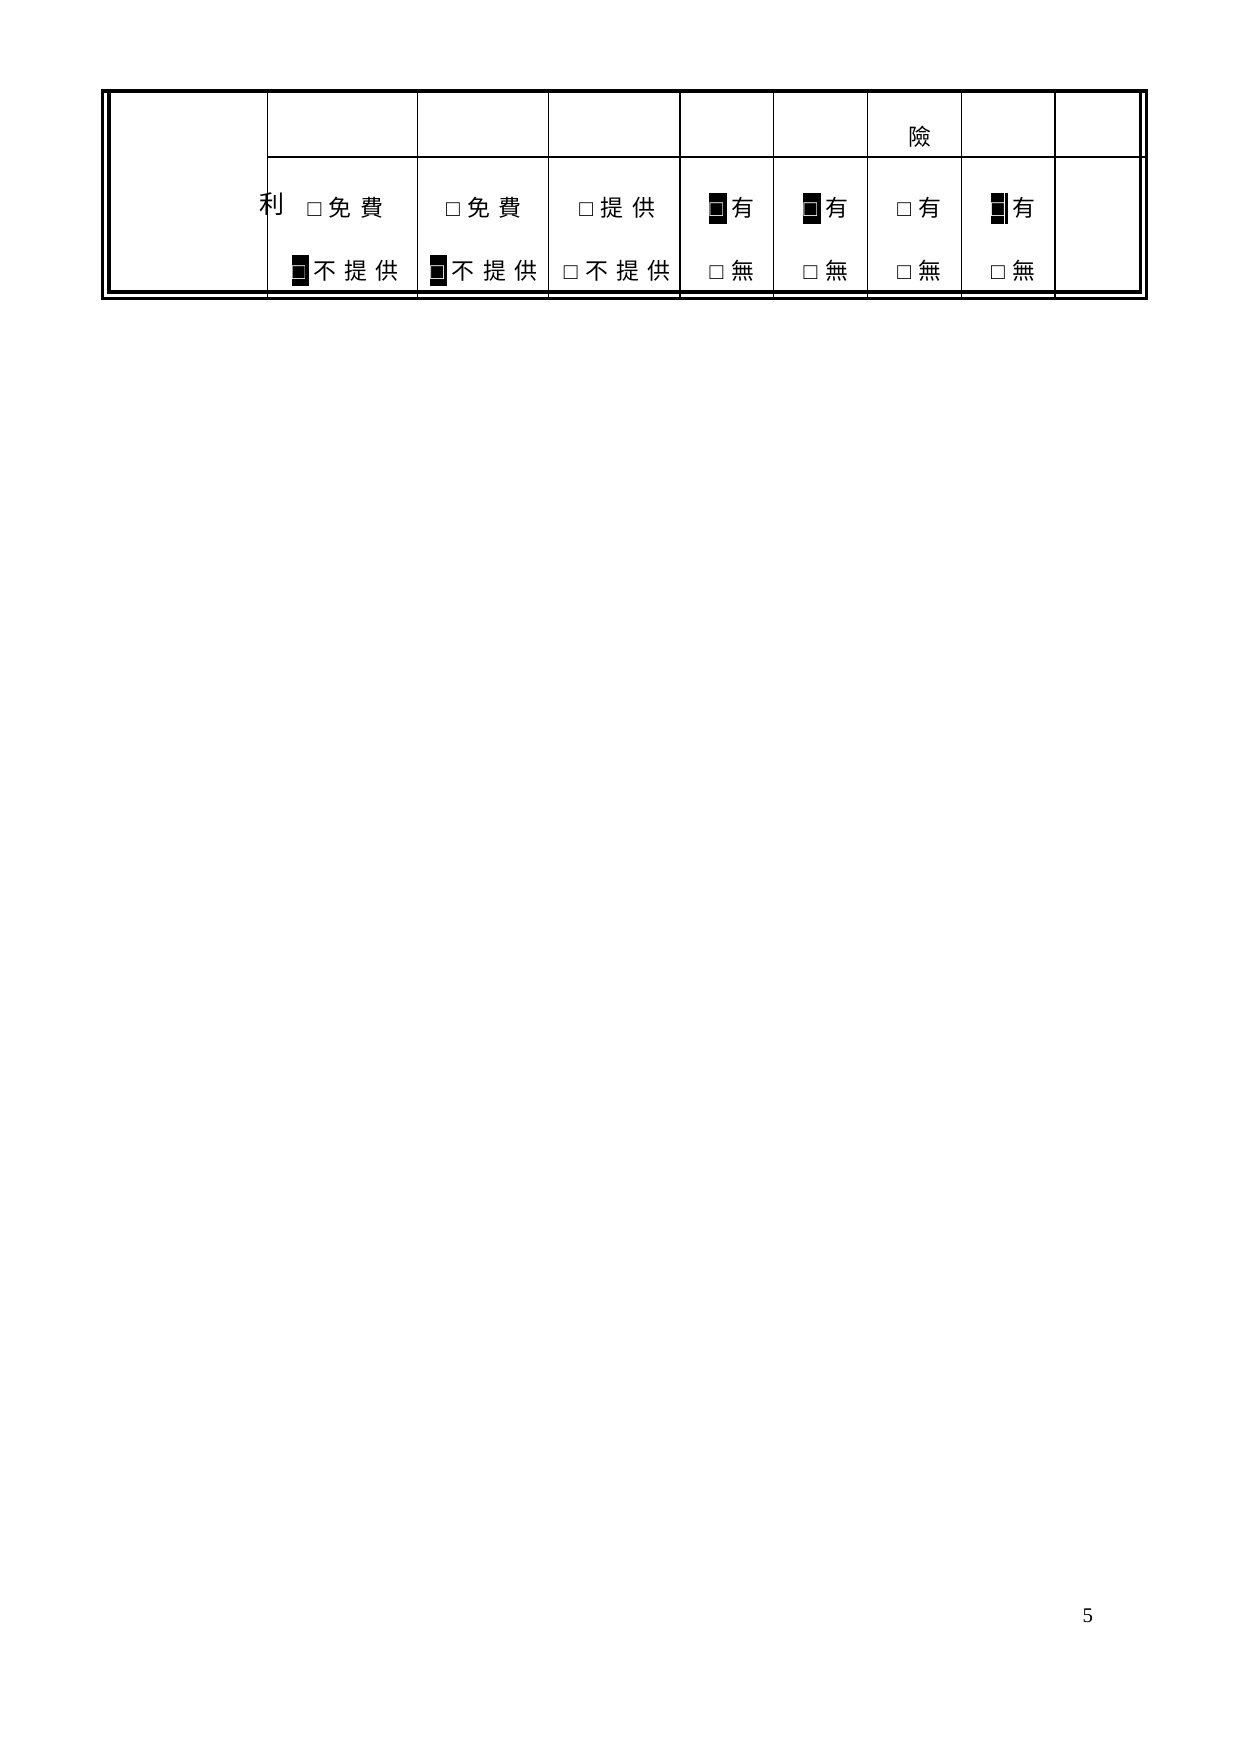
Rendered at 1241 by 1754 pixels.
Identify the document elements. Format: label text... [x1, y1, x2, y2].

table_cell [1056, 93, 1139, 156]
table_cell [268, 93, 417, 156]
table_cell [774, 93, 867, 156]
table_cell [418, 93, 548, 156]
table_cell [1056, 158, 1139, 290]
table_cell □有 □無 [962, 158, 1054, 290]
table_cell [549, 93, 679, 156]
table_cell □有 □無 [681, 158, 773, 290]
table_cell [681, 93, 773, 156]
table_cell [962, 93, 1054, 156]
table_cell □有 □無 [774, 158, 867, 290]
table_cell 公司福利 [111, 93, 267, 290]
table_cell 險 [868, 93, 961, 156]
table_cell □免費 □不提供 [418, 158, 548, 290]
table_cell □提供 □不提供 [549, 158, 679, 290]
table_cell □免費 □不提供 [268, 158, 417, 290]
table_cell □有 □無 [868, 158, 961, 290]
